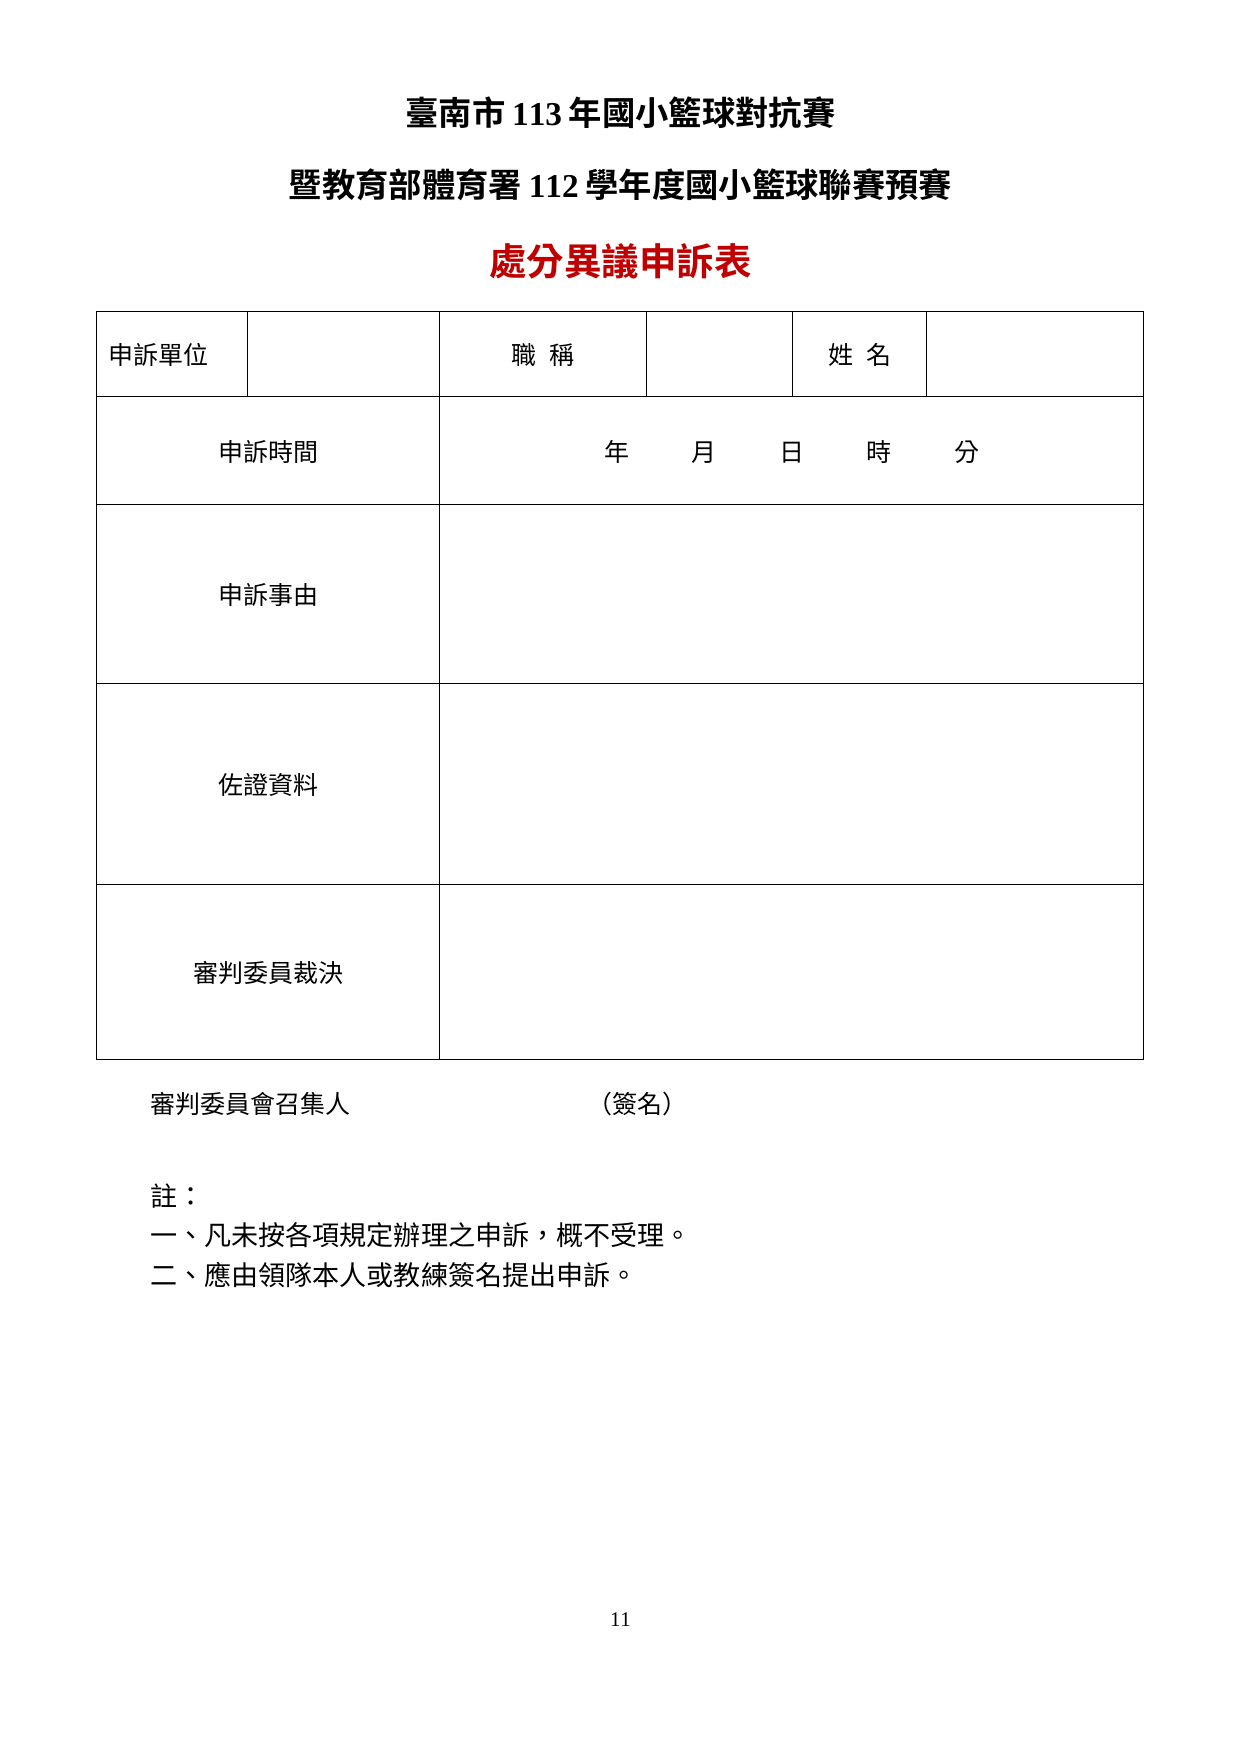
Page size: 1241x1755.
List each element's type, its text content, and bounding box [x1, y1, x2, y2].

table_cell 年 月 日 時 分 [440, 397, 1143, 504]
table_cell [440, 885, 1143, 1059]
table_header [647, 312, 792, 396]
text 暨教育部體育署112學年度國小籃球聯賽預賽 [75, 159, 1165, 207]
text 處分異議申訴表 [75, 232, 1165, 286]
text 審判委員會召集人 （簽名） [150, 1085, 1165, 1121]
text 一、凡未按各項規定辦理之申訴，概不受理。 [150, 1214, 1165, 1253]
text 二、應由領隊本人或教練簽名提出申訴。 [150, 1253, 1165, 1293]
table_cell 申訴事由 [97, 505, 439, 682]
table_header 申訴單位 [97, 312, 247, 396]
table_header [927, 312, 1143, 396]
table_cell 審判委員裁決 [97, 885, 439, 1059]
text 臺南市113年國小籃球對抗賽 [75, 92, 1165, 134]
text 註： [150, 1175, 1165, 1214]
table_cell 佐證資料 [97, 684, 439, 884]
table_header 職 稱 [440, 312, 646, 396]
table_cell [440, 505, 1143, 682]
table_cell [440, 684, 1143, 884]
table_cell 申訴時間 [97, 397, 439, 504]
table_header 姓 名 [793, 312, 926, 396]
table_header [248, 312, 439, 396]
